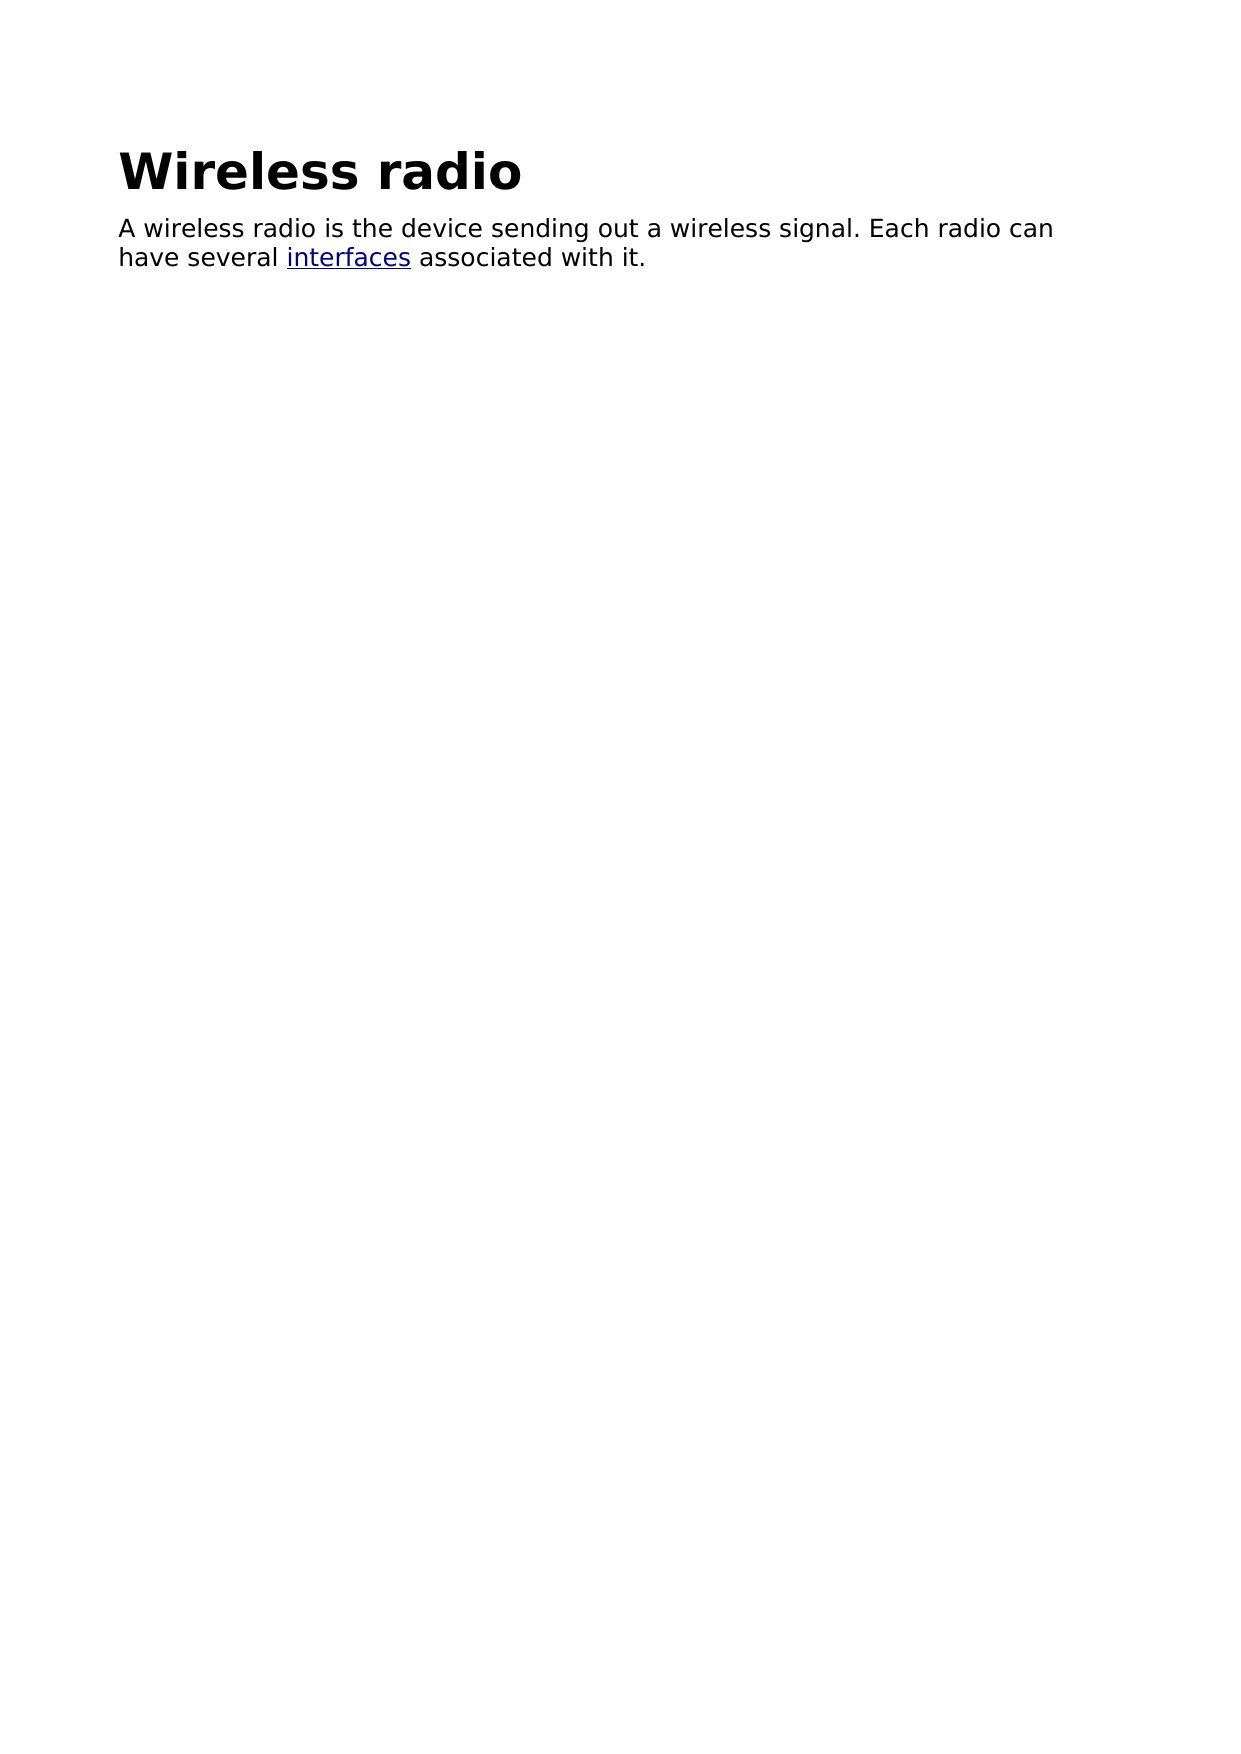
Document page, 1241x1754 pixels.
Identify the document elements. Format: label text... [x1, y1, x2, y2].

subtitle Wireless radio [118, 143, 1122, 201]
text A wireless radio is the device sending out a wireless signal. Each radio can have several interfaces associated with it. [118, 214, 1122, 272]
